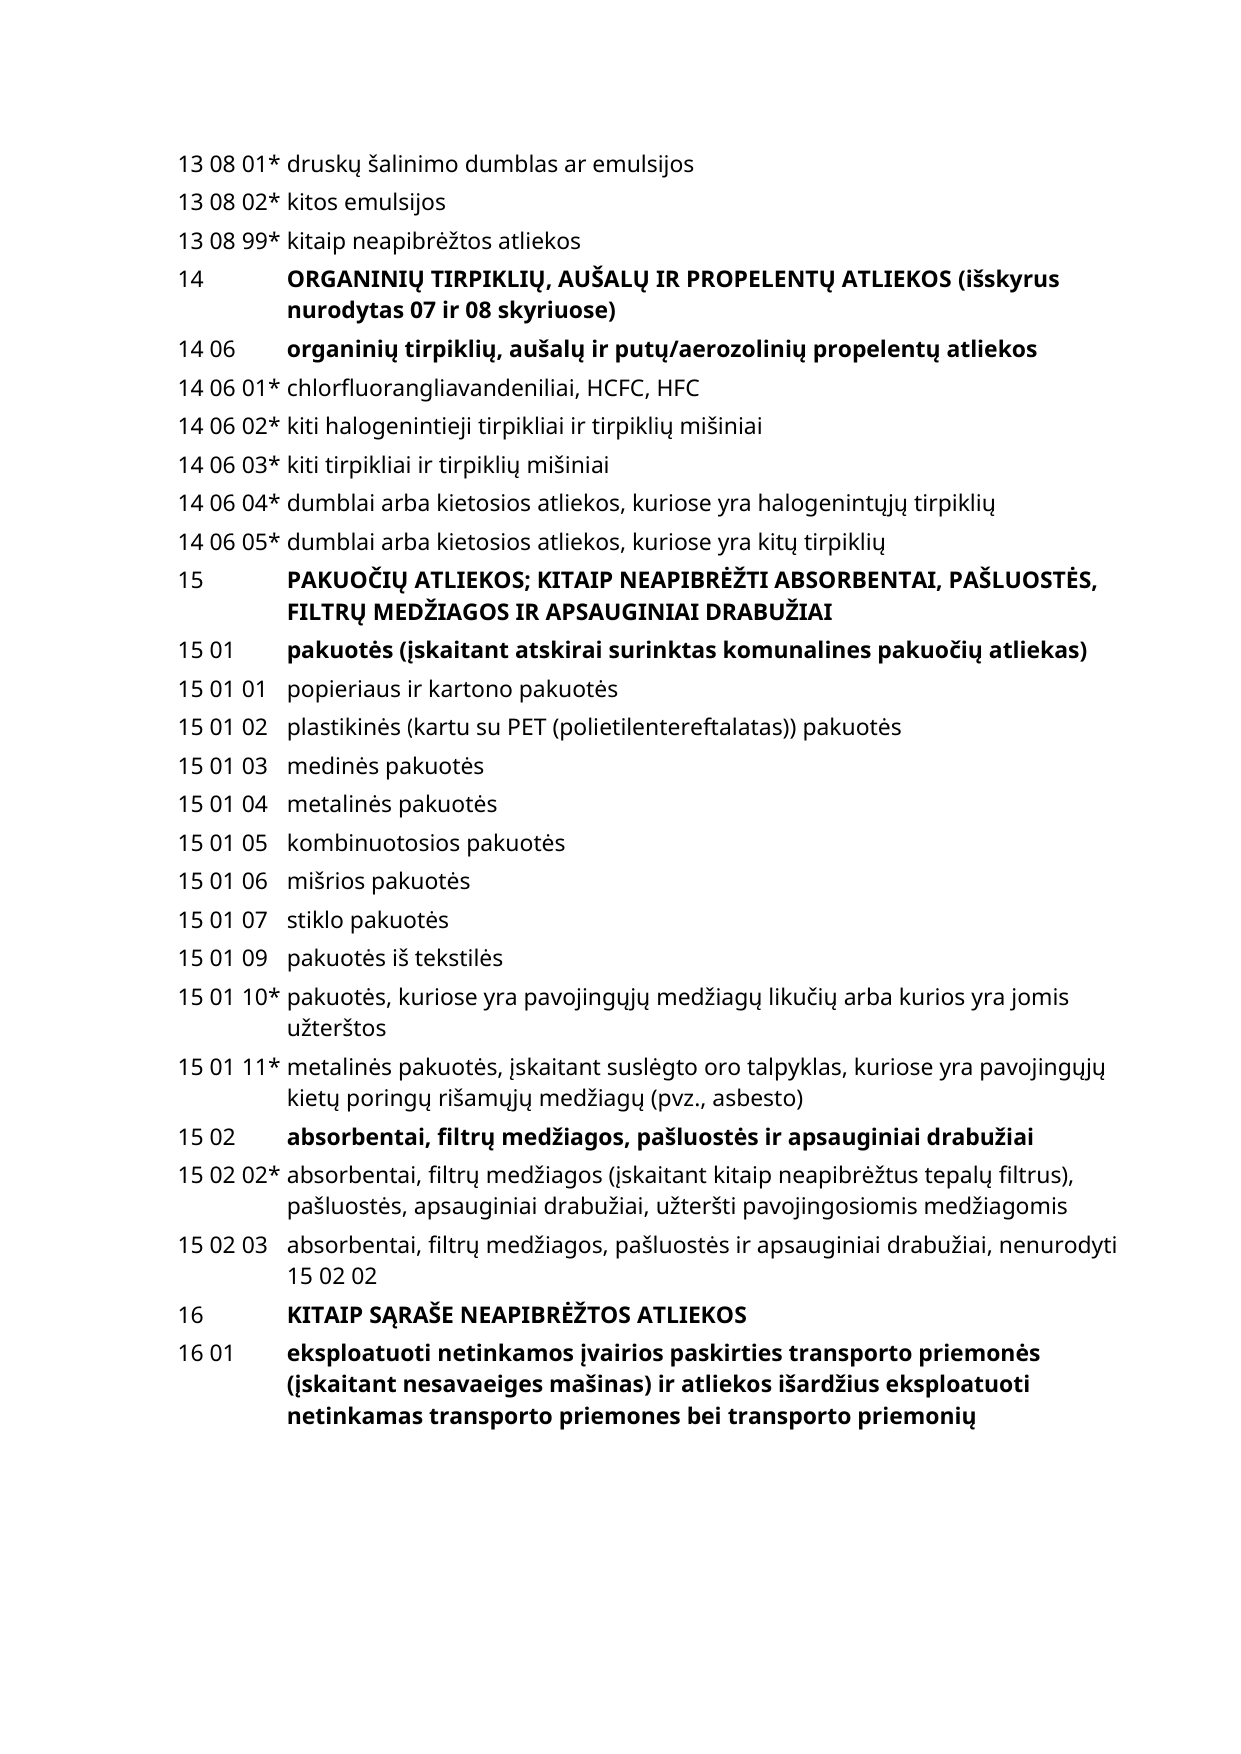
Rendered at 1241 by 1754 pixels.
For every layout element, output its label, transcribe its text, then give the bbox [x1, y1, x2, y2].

table_cell 16 [177, 1291, 287, 1330]
table_cell ORGANINIŲ TIRPIKLIŲ, AUŠALŲ IR PROPELENTŲ ATLIEKOS (išskyrus nurodytas 07 ir 08 skyriuose) [287, 256, 1122, 326]
table_cell stiklo pakuotės [287, 897, 1122, 935]
table_cell 13 08 01* [177, 148, 287, 179]
table_cell 15 01 02 [177, 704, 287, 742]
table_cell kiti halogenintieji tirpikliai ir tirpiklių mišiniai [287, 403, 1122, 441]
table_cell dumblai arba kietosios atliekos, kuriose yra halogenintųjų tirpiklių [287, 480, 1122, 518]
table_cell 15 01 07 [177, 897, 287, 935]
table_cell 15 01 03 [177, 743, 287, 781]
table_cell 15 01 05 [177, 820, 287, 858]
table_cell 14 06 05* [177, 519, 287, 557]
table_cell 15 01 04 [177, 781, 287, 819]
table_cell KITAIP SĄRAŠE NEAPIBRĖŽTOS ATLIEKOS [287, 1291, 1122, 1330]
table_cell 15 02 02* [177, 1152, 287, 1222]
table_cell chlorfluorangliavandeniliai, HCFC, HFC [287, 364, 1122, 403]
table_cell 15 01 [177, 627, 287, 665]
table_cell metalinės pakuotės, įskaitant suslėgto oro talpyklas, kuriose yra pavojingųjų kietų poringų rišamųjų medžiagų (pvz., asbesto) [287, 1044, 1122, 1113]
table_cell pakuotės, kuriose yra pavojingųjų medžiagų likučių arba kurios yra jomis užterštos [287, 974, 1122, 1043]
table_cell kombinuotosios pakuotės [287, 820, 1122, 858]
table_cell plastikinės (kartu su PET (polietilentereftalatas)) pakuotės [287, 704, 1122, 742]
table_cell absorbentai, filtrų medžiagos, pašluostės ir apsauginiai drabužiai [287, 1113, 1122, 1152]
table_cell 15 02 [177, 1113, 287, 1152]
table_cell druskų šalinimo dumblas ar emulsijos [287, 148, 1122, 179]
table_cell absorbentai, filtrų medžiagos (įskaitant kitaip neapibrėžtus tepalų filtrus), pašluostės, apsauginiai drabužiai, užteršti pavojingosiomis medžiagomis [287, 1152, 1122, 1222]
table_cell kitaip neapibrėžtos atliekos [287, 218, 1122, 256]
table_cell 14 06 02* [177, 403, 287, 441]
table_cell organinių tirpiklių, aušalų ir putų/aerozolinių propelentų atliekos [287, 326, 1122, 364]
table_cell PAKUOČIŲ ATLIEKOS; KITAIP NEAPIBRĖŽTI ABSORBENTAI, PAŠLUOSTĖS, FILTRŲ MEDŽIAGOS IR APSAUGINIAI DRABUŽIAI [287, 557, 1122, 627]
table_cell 14 [177, 256, 287, 326]
table_cell 15 01 10* [177, 974, 287, 1043]
table_cell 15 [177, 557, 287, 627]
table_cell dumblai arba kietosios atliekos, kuriose yra kitų tirpiklių [287, 519, 1122, 557]
table_cell 15 01 01 [177, 665, 287, 704]
table_cell 14 06 [177, 326, 287, 364]
table_cell metalinės pakuotės [287, 781, 1122, 819]
table_cell 15 01 11* [177, 1044, 287, 1113]
table_cell 13 08 02* [177, 179, 287, 217]
table_cell popieriaus ir kartono pakuotės [287, 665, 1122, 704]
table_cell 15 01 06 [177, 858, 287, 897]
table_cell 14 06 03* [177, 441, 287, 480]
table_cell pakuotės iš tekstilės [287, 935, 1122, 974]
table_cell mišrios pakuotės [287, 858, 1122, 897]
table_cell kiti tirpikliai ir tirpiklių mišiniai [287, 441, 1122, 480]
table_cell 14 06 01* [177, 364, 287, 403]
table_cell 15 02 03 [177, 1222, 287, 1291]
table_cell eksploatuoti netinkamos įvairios paskirties transporto priemonės (įskaitant nesavaeiges mašinas) ir atliekos išardžius eksploatuoti netinkamas transporto priemones bei transporto priemonių [287, 1330, 1122, 1431]
table_cell 15 01 09 [177, 935, 287, 974]
table_cell absorbentai, filtrų medžiagos, pašluostės ir apsauginiai drabužiai, nenurodyti 15 02 02 [287, 1222, 1122, 1291]
table_cell 14 06 04* [177, 480, 287, 518]
table_cell medinės pakuotės [287, 743, 1122, 781]
table_cell kitos emulsijos [287, 179, 1122, 217]
table_cell 13 08 99* [177, 218, 287, 256]
table_cell pakuotės (įskaitant atskirai surinktas komunalines pakuočių atliekas) [287, 627, 1122, 665]
table_cell 16 01 [177, 1330, 287, 1431]
